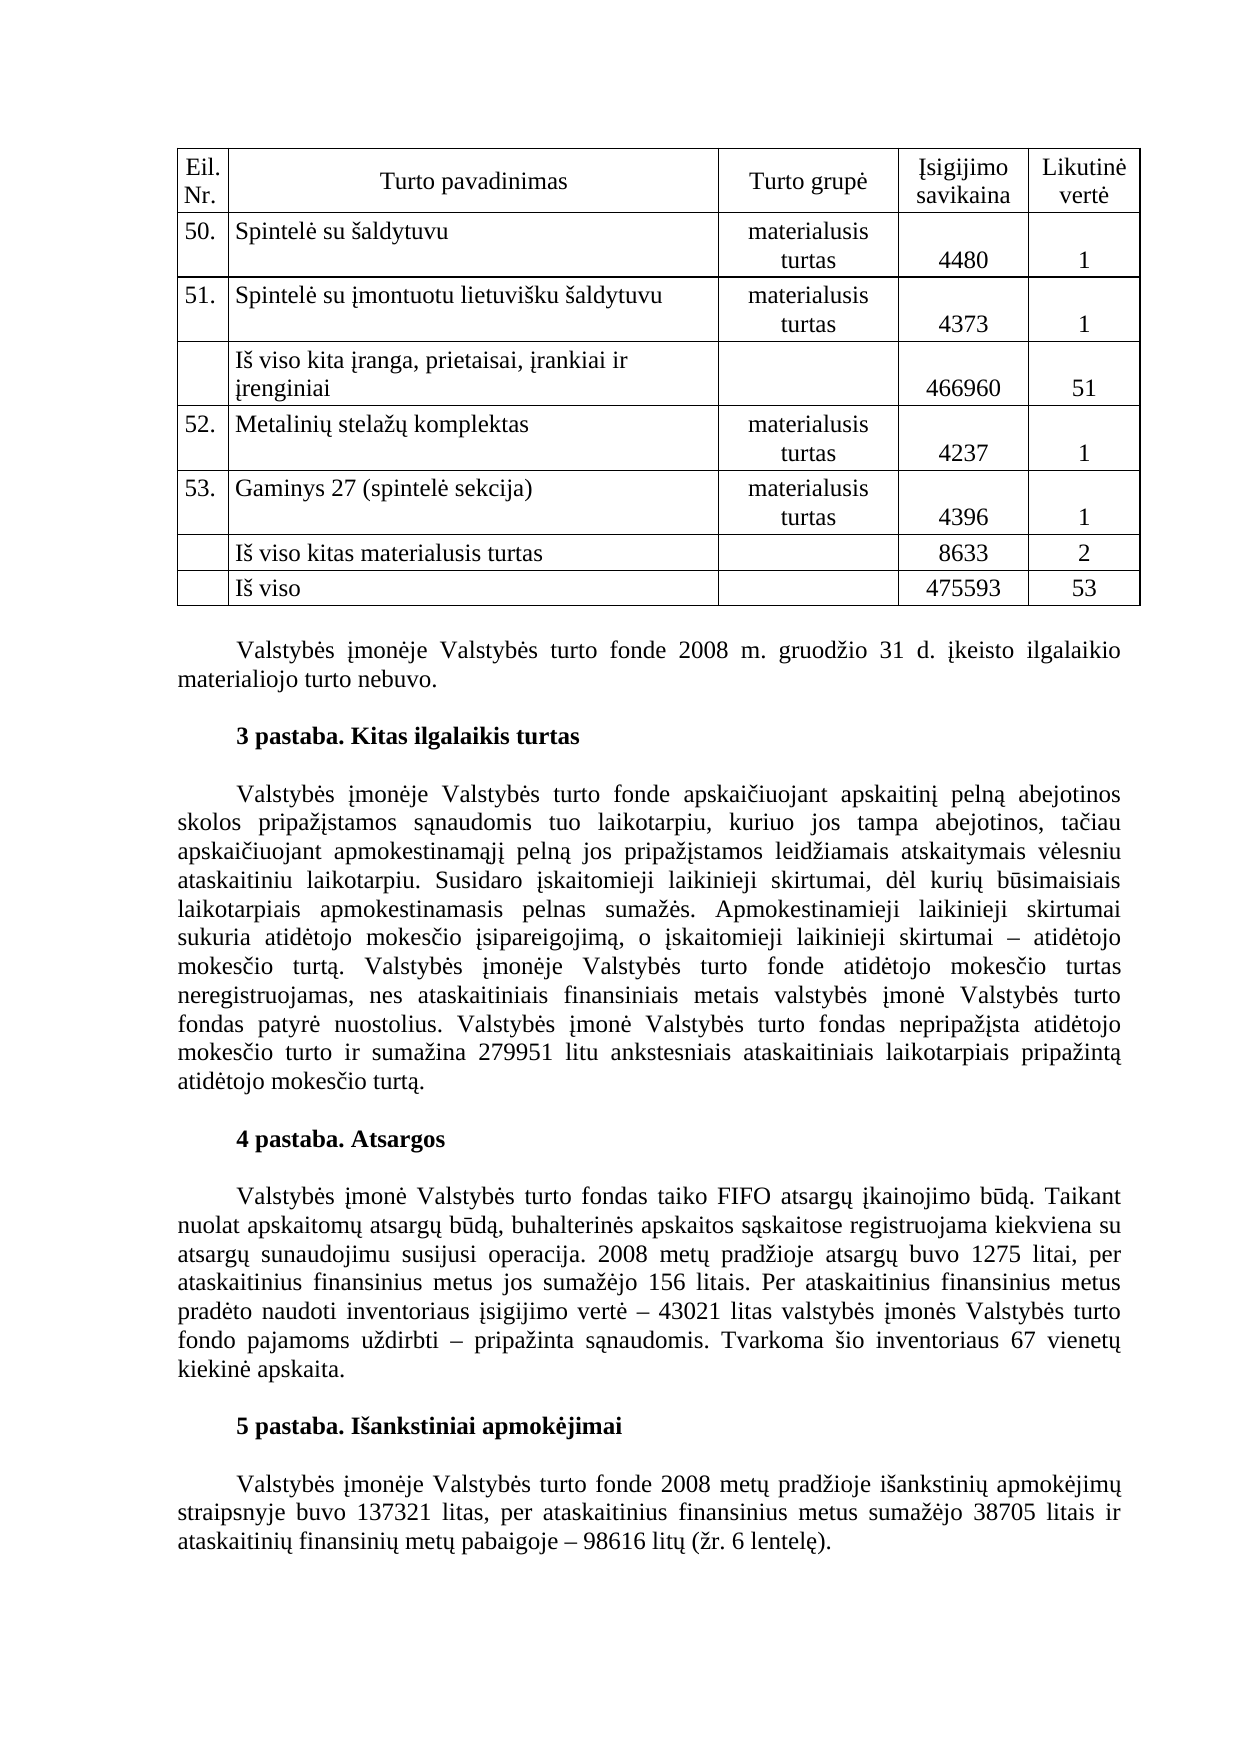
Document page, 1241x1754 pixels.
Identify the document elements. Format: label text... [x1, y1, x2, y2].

table_cell 4373 [899, 278, 1028, 341]
table_cell [719, 342, 898, 405]
table_header Likutinė vertė [1029, 149, 1139, 212]
text 3 pastaba. Kitas ilgalaikis turtas [177, 721, 1122, 750]
text Valstybės įmonė Valstybės turto fondas taiko FIFO atsargų įkainojimo būdą. Taikant nuolat apskaitomų atsargų būdą, buhalterinės apskaitos sąskaitose registruojama kiekviena su atsargų sunaudojimu susijusi operacija. 2008 metų pradžioje atsargų buvo 1275 litai, per ataskaitinius finansinius metus jos sumažėjo 156 litais. Per ataskaitinius finansinius metus pradėto naudoti inventoriaus įsigijimo vertė – 43021 litas valstybės įmonės Valstybės turto fondo pajamoms uždirbti – pripažinta sąnaudomis. Tvarkoma šio inventoriaus 67 vienetų kiekinė apskaita. [177, 1181, 1122, 1382]
table_cell 51 [1029, 342, 1139, 405]
table_cell [719, 571, 898, 605]
table_header Turto pavadinimas [229, 149, 718, 212]
table_cell materialusis turtas [719, 406, 898, 469]
table_cell Gaminys 27 (spintelė sekcija) [229, 471, 718, 534]
table_cell 4396 [899, 471, 1028, 534]
table_cell Iš viso [229, 571, 718, 605]
table_cell 4237 [899, 406, 1028, 469]
text Valstybės įmonėje Valstybės turto fonde 2008 metų pradžioje išankstinių apmokėjimų straipsnyje buvo 137321 litas, per ataskaitinius finansinius metus sumažėjo 38705 litais ir ataskaitinių finansinių metų pabaigoje – 98616 litų (žr. 6 lentelę). [177, 1469, 1122, 1555]
table_header Eil. Nr. [178, 149, 228, 212]
table_cell 1 [1029, 213, 1139, 276]
table_cell Iš viso kita įranga, prietaisai, įrankiai ir įrenginiai [229, 342, 718, 405]
table_cell 53 [1029, 571, 1139, 605]
table_cell materialusis turtas [719, 278, 898, 341]
table_cell 8633 [899, 535, 1028, 569]
table_cell [178, 535, 228, 569]
text Valstybės įmonėje Valstybės turto fonde 2008 m. gruodžio 31 d. įkeisto ilgalaikio materialiojo turto nebuvo. [177, 635, 1122, 692]
table_cell 52. [178, 406, 228, 469]
text 4 pastaba. Atsargos [177, 1124, 1122, 1152]
text 5 pastaba. Išankstiniai apmokėjimai [177, 1411, 1122, 1440]
table_cell 1 [1029, 278, 1139, 341]
table_cell 466960 [899, 342, 1028, 405]
table_cell materialusis turtas [719, 213, 898, 276]
table_cell 1 [1029, 406, 1139, 469]
table_cell Spintelė su šaldytuvu [229, 213, 718, 276]
table_cell 4480 [899, 213, 1028, 276]
text Valstybės įmonėje Valstybės turto fonde apskaičiuojant apskaitinį pelną abejotinos skolos pripažįstamos sąnaudomis tuo laikotarpiu, kuriuo jos tampa abejotinos, tačiau apskaičiuojant apmokestinamąjį pelną jos pripažįstamos leidžiamais atskaitymais vėlesniu ataskaitiniu laikotarpiu. Susidaro įskaitomieji laikinieji skirtumai, dėl kurių būsimaisiais laikotarpiais apmokestinamasis pelnas sumažės. Apmokestinamieji laikinieji skirtumai sukuria atidėtojo mokesčio įsipareigojimą, o įskaitomieji laikinieji skirtumai – atidėtojo mokesčio turtą. Valstybės įmonėje Valstybės turto fonde atidėtojo mokesčio turtas neregistruojamas, nes ataskaitiniais finansiniais metais valstybės įmonė Valstybės turto fondas patyrė nuostolius. Valstybės įmonė Valstybės turto fondas nepripažįsta atidėtojo mokesčio turto ir sumažina 279951 litu ankstesniais ataskaitiniais laikotarpiais pripažintą atidėtojo mokesčio turtą. [177, 779, 1122, 1095]
table_cell 1 [1029, 471, 1139, 534]
table_header Įsigijimo savikaina [899, 149, 1028, 212]
table_cell 475593 [899, 571, 1028, 605]
table_cell materialusis turtas [719, 471, 898, 534]
table_cell 2 [1029, 535, 1139, 569]
table_cell Metalinių stelažų komplektas [229, 406, 718, 469]
table_cell 51. [178, 278, 228, 341]
table_cell 53. [178, 471, 228, 534]
table_cell 50. [178, 213, 228, 276]
table_cell Iš viso kitas materialusis turtas [229, 535, 718, 569]
table_cell Spintelė su įmontuotu lietuvišku šaldytuvu [229, 278, 718, 341]
table_header Turto grupė [719, 149, 898, 212]
table_cell [178, 571, 228, 605]
table_cell [719, 535, 898, 569]
table_cell [178, 342, 228, 405]
